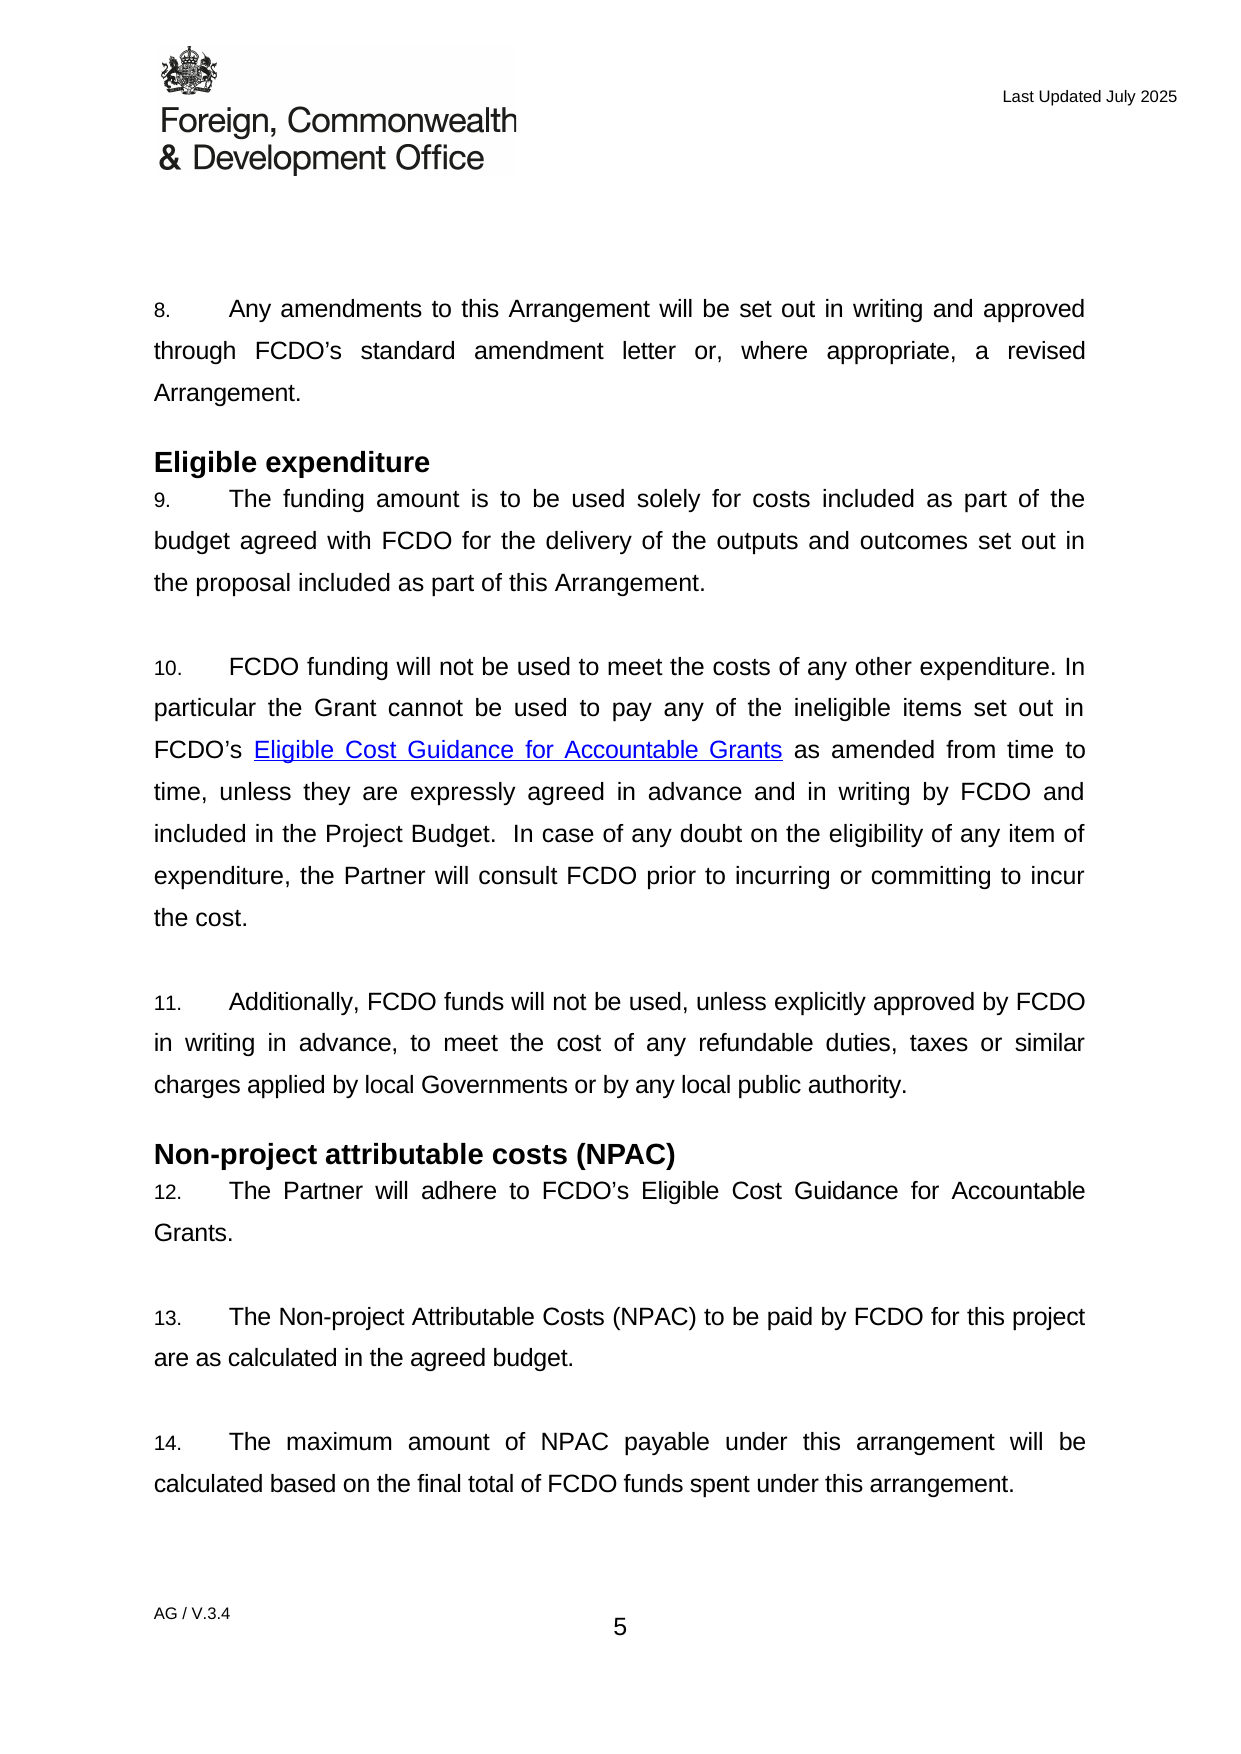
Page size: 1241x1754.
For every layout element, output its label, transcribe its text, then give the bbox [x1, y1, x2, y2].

list The funding amount is to be used solely for costs included as part of the budget agreed with FCDO for the delivery of the outputs and outcomes set out in the proposal included as part of this Arrangement. [153, 485, 1087, 596]
list FCDO funding will not be used to meet the costs of any other expenditure. In particular the Grant cannot be used to pay any of the ineligible items set out in FCDO’s Eligible Cost Guidance for Accountable Grants as amended from time to time, unless they are expressly agreed in advance and in writing by FCDO and included in the Project Budget. In case of any doubt on the eligibility of any item of expenditure, the Partner will consult FCDO prior to incurring or committing to incur the cost. [153, 652, 1087, 931]
list The Partner will adhere to FCDO’s Eligible Cost Guidance for Accountable Grants. [153, 1177, 1087, 1247]
subtitle Eligible expenditure [153, 446, 1087, 478]
subtitle Non-project attributable costs (NPAC) [153, 1138, 1087, 1171]
list Any amendments to this Arrangement will be set out in writing and approved through FCDO’s standard amendment letter or, where appropriate, a revised Arrangement. [153, 295, 1087, 407]
picture [157, 46, 517, 176]
list Additionally, FCDO funds will not be used, unless explicitly approved by FCDO in writing in advance, to meet the cost of any refundable duties, taxes or similar charges applied by local Governments or by any local public authority. [153, 987, 1087, 1099]
list The Non-project Attributable Costs (NPAC) to be paid by FCDO for this project are as calculated in the agreed budget. [153, 1302, 1087, 1372]
list The maximum amount of NPAC payable under this arrangement will be calculated based on the final total of FCDO funds spent under this arrangement. [153, 1428, 1087, 1498]
